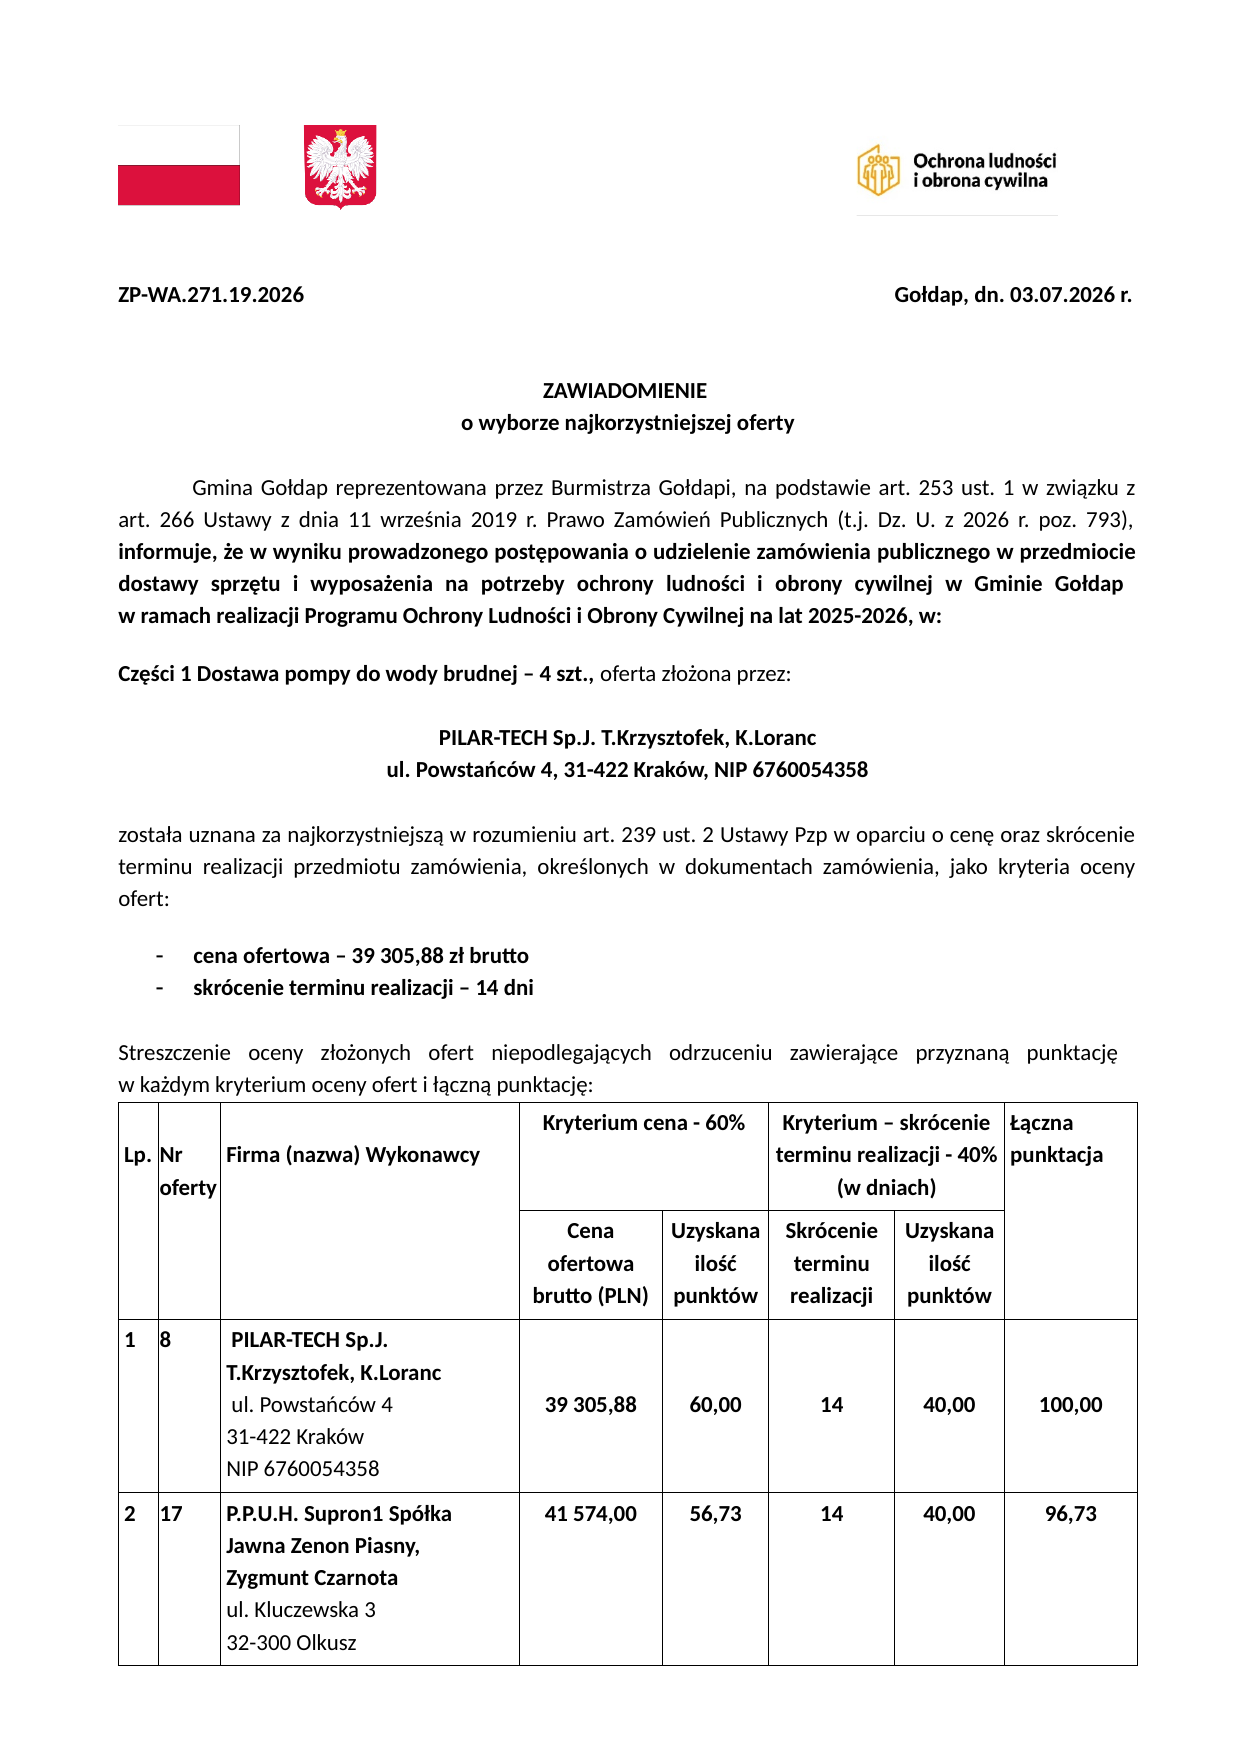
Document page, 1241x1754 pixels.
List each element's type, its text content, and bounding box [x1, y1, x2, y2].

text Streszczenie oceny złożonych ofert niepodlegających odrzuceniu zawierające przyznaną punktację w każdym kryterium oceny ofert i łączną punktację: [118, 1038, 1137, 1098]
table_header Lp. [119, 1103, 158, 1319]
table_cell 40,00 [895, 1320, 1004, 1492]
table_cell 41 574,00 [520, 1493, 662, 1665]
text ZP-WA.271.19.2026 Gołdap, dn. 03.07.2026 r. [118, 280, 1137, 308]
table_header Nr oferty [159, 1103, 220, 1319]
text Części 1 Dostawa pompy do wody brudnej – 4 szt., oferta złożona przez: [118, 659, 1137, 687]
table_cell P.P.U.H. Supron1 Spółka Jawna Zenon Piasny, Zygmunt Czarnota ul. Kluczewska 3 32-300 Olkusz [221, 1493, 519, 1665]
table_cell 56,73 [663, 1493, 768, 1665]
table_header Kryterium – skrócenie terminu realizacji - 40% (w dniach) [769, 1103, 1004, 1210]
table_header Firma (nazwa) Wykonawcy [221, 1103, 519, 1319]
table_cell Uzyskana ilość punktów [663, 1211, 768, 1319]
table_cell 39 305,88 [520, 1320, 662, 1492]
table_cell PILAR-TECH Sp.J. T.Krzysztofek, K.Loranc ul. Powstańców 4 31-422 Kraków NIP 6760054358 [221, 1320, 519, 1492]
table_cell 2 [119, 1493, 158, 1665]
text Gmina Gołdap reprezentowana przez Burmistrza Gołdapi, na podstawie art. 253 ust. 1 w związku z art. 266 Ustawy z dnia 11 września 2019 r. Prawo Zamówień Publicznych (t.j. Dz. U. z 2026 r. poz. 793), informuje, że w wyniku prowadzonego postępowania o udzielenie zamówienia publicznego w przedmiocie dostawy sprzętu i wyposażenia na potrzeby ochrony ludności i obrony cywilnej w Gminie Gołdap w ramach realizacji Programu Ochrony Ludności i Obrony Cywilnej na lat 2025-2026, w: [118, 473, 1137, 629]
table_cell 14 [769, 1320, 894, 1492]
list skrócenie terminu realizacji – 14 dni [156, 973, 1137, 1001]
table_cell 17 [159, 1493, 220, 1665]
list ul. Powstańców 4, 31-422 Kraków, NIP 6760054358 [118, 755, 1137, 783]
table_cell 14 [769, 1493, 894, 1665]
table_cell 8 [159, 1320, 220, 1492]
table_header Kryterium cena - 60% [520, 1103, 768, 1210]
table_header Łączna punktacja [1005, 1103, 1137, 1319]
list PILAR-TECH Sp.J. T.Krzysztofek, K.Loranc [118, 723, 1137, 751]
table_cell Cena ofertowa brutto (PLN) [520, 1211, 662, 1319]
text ZAWIADOMIENIE o wyborze najkorzystniejszej oferty [118, 376, 1137, 436]
table_cell 40,00 [895, 1493, 1004, 1665]
text została uznana za najkorzystniejszą w rozumieniu art. 239 ust. 2 Ustawy Pzp w oparciu o cenę oraz skrócenie terminu realizacji przedmiotu zamówienia, określonych w dokumentach zamówienia, jako kryteria oceny ofert: [118, 820, 1137, 912]
table_cell 100,00 [1005, 1320, 1137, 1492]
table_cell Uzyskana ilość punktów [895, 1211, 1004, 1319]
table_cell 96,73 [1005, 1493, 1137, 1665]
table_cell Skrócenie terminu realizacji [769, 1211, 894, 1319]
table_cell 1 [119, 1320, 158, 1492]
table_cell 60,00 [663, 1320, 768, 1492]
list cena ofertowa – 39 305,88 zł brutto [156, 941, 1137, 969]
